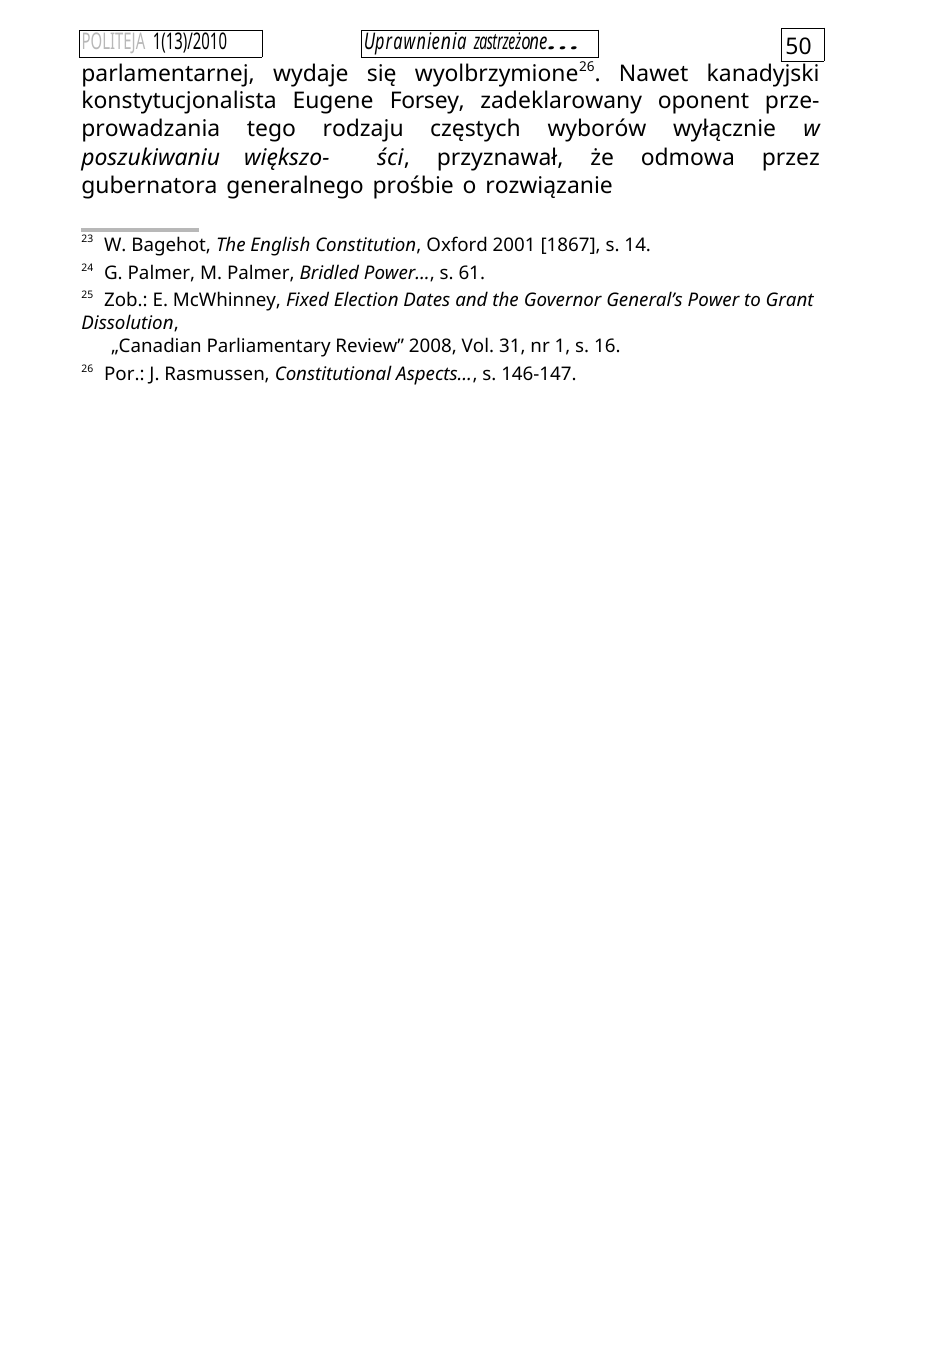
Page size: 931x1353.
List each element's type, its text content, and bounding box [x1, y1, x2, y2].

text „Canadian Parliamentary Review” 2008, Vol. 31, nr 1, s. 16. [111, 334, 830, 357]
text 26 Por.: J. Rasmussen, Constitutional Aspects…, s. 146-147. [81, 361, 830, 386]
text parlamentarnej, wydaje się wyolbrzymione26. Nawet kanadyjski konstytucjonalista Eugene Forsey, zadeklarowany oponent prze- prowadzania tego rodzaju częstych wyborów wyłącznie w poszukiwaniu większo- ści, przyznawał, że odmowa przez gubernatora generalnego prośbie o rozwiązanie [81, 58, 820, 201]
text 25 Zob.: E. McWhinney, Fixed Election Dates and the Governor General’s Power to Grant Dissolution, [81, 289, 830, 334]
text 24 G. Palmer, M. Palmer, Bridled Power…, s. 61. [81, 259, 830, 285]
text 23 W. Bagehot, The English Constitution, Oxford 2001 [1867], s. 14. [81, 226, 830, 256]
